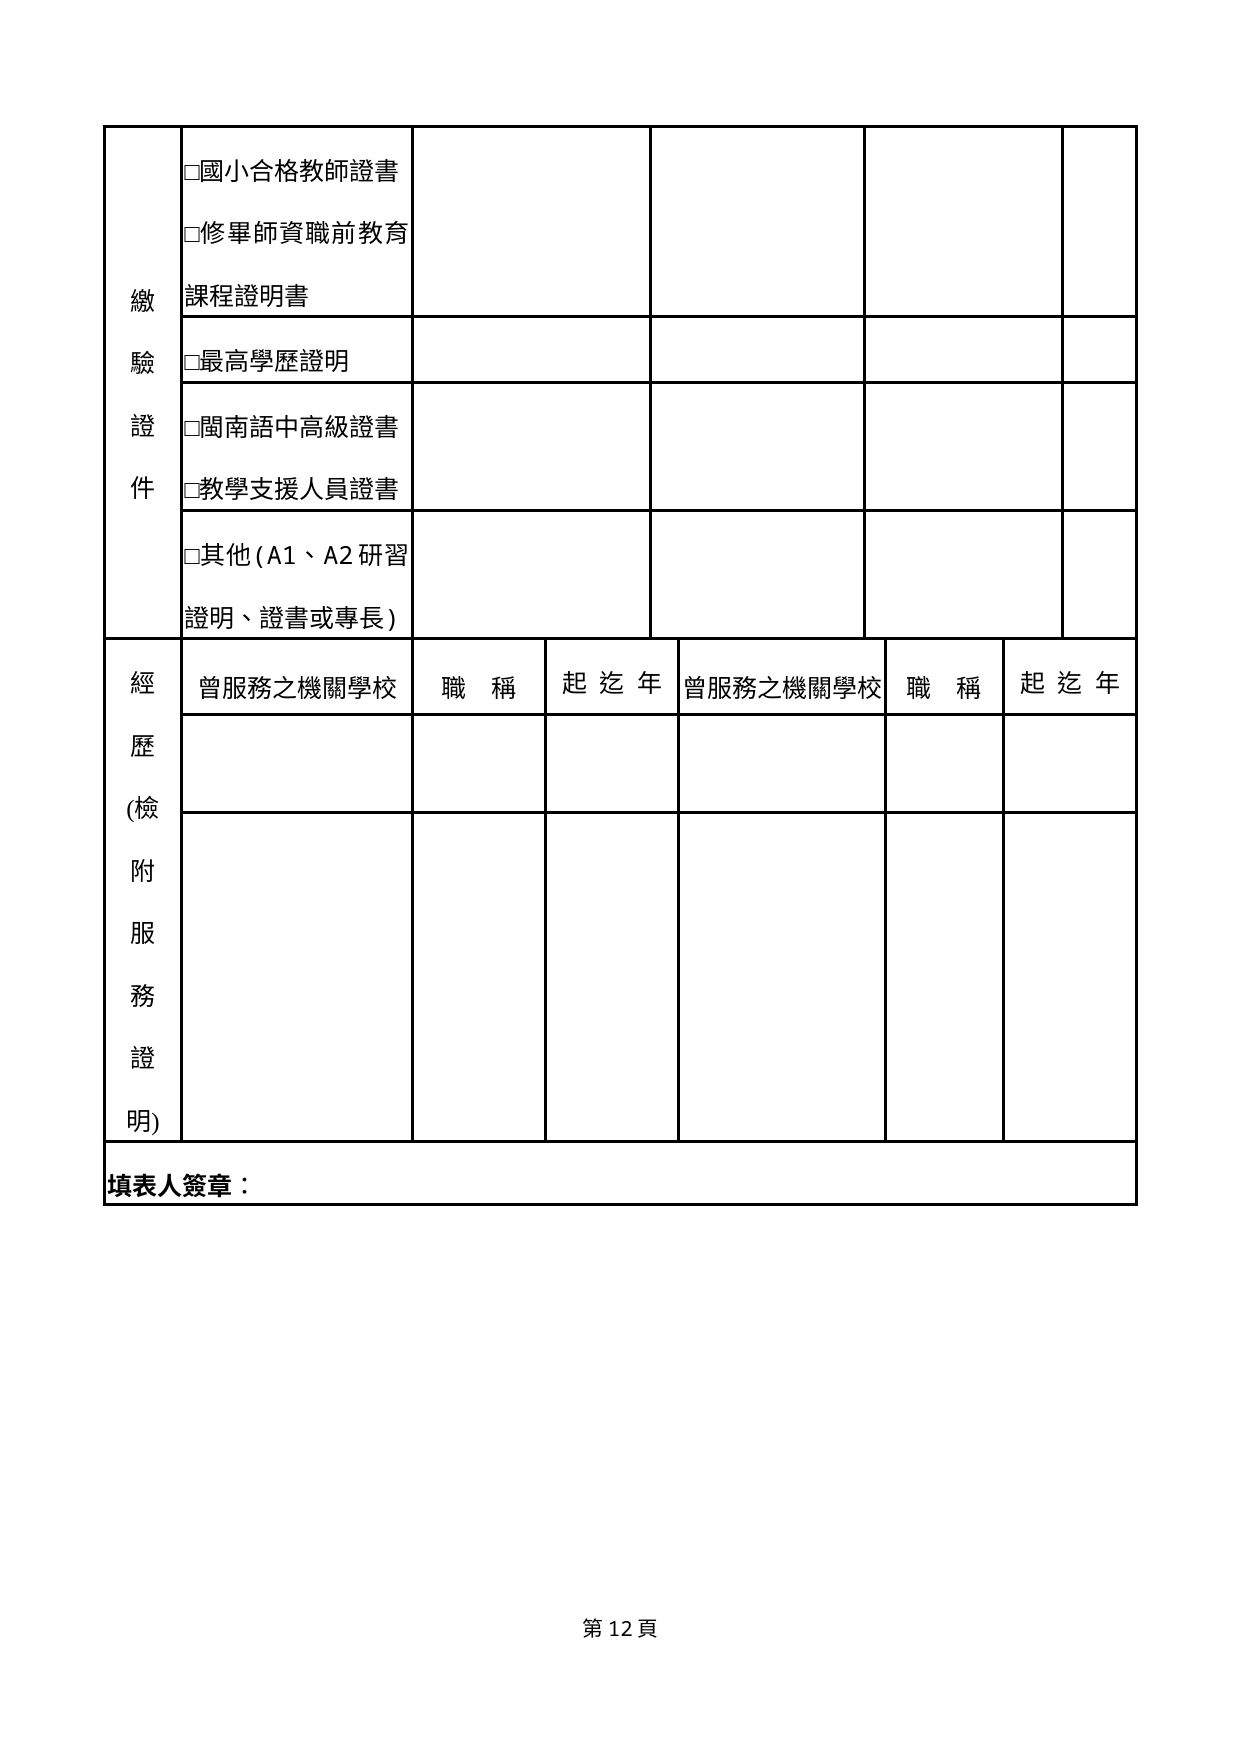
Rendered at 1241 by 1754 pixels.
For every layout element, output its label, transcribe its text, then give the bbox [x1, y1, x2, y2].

table_cell [866, 128, 1061, 315]
table_cell [866, 384, 1061, 509]
table_cell [1005, 814, 1135, 1140]
table_cell [414, 716, 544, 811]
table_cell [680, 814, 884, 1140]
table_cell 起 迄 年 月 [1005, 640, 1135, 713]
table_cell [414, 512, 649, 637]
table_cell □其他(A1、A2研習證明、證書或專長) [183, 512, 411, 637]
table_cell [547, 814, 677, 1140]
table_cell 繳 驗 證 件 [106, 128, 180, 637]
table_cell 經歷(檢附服務證明) [106, 640, 180, 1140]
table_cell [652, 384, 863, 509]
table_cell [866, 512, 1061, 637]
table_cell □閩南語中高級證書 □教學支援人員證書 [183, 384, 411, 509]
table_cell □國小合格教師證書 □修畢師資職前教育課程證明書 [183, 128, 411, 315]
table_cell [1064, 512, 1135, 637]
table_cell 職 稱 [414, 640, 544, 713]
table_cell 起 迄 年 月 [547, 640, 677, 713]
table_cell [680, 716, 884, 811]
table_cell [652, 318, 863, 381]
table_cell □最高學歷證明 [183, 318, 411, 381]
table_cell 職 稱 [887, 640, 1002, 713]
table_cell [414, 318, 649, 381]
table_cell [183, 716, 411, 811]
table_cell [1005, 716, 1135, 811]
table_cell [652, 512, 863, 637]
table_cell [1064, 384, 1135, 509]
table_cell 填表人簽章： 填表日期： 年 月 日 [106, 1143, 1135, 1203]
table_cell [414, 128, 649, 315]
table_cell [866, 318, 1061, 381]
table_cell [547, 716, 677, 811]
table_cell [1064, 128, 1135, 315]
table_cell [414, 814, 544, 1140]
table_cell [414, 384, 649, 509]
table_cell [183, 814, 411, 1140]
table_cell [887, 716, 1002, 811]
table_cell 曾服務之機關學校 [680, 640, 884, 713]
table_cell [887, 814, 1002, 1140]
table_cell [1064, 318, 1135, 381]
table_cell [652, 128, 863, 315]
table_cell 曾服務之機關學校 [183, 640, 411, 713]
